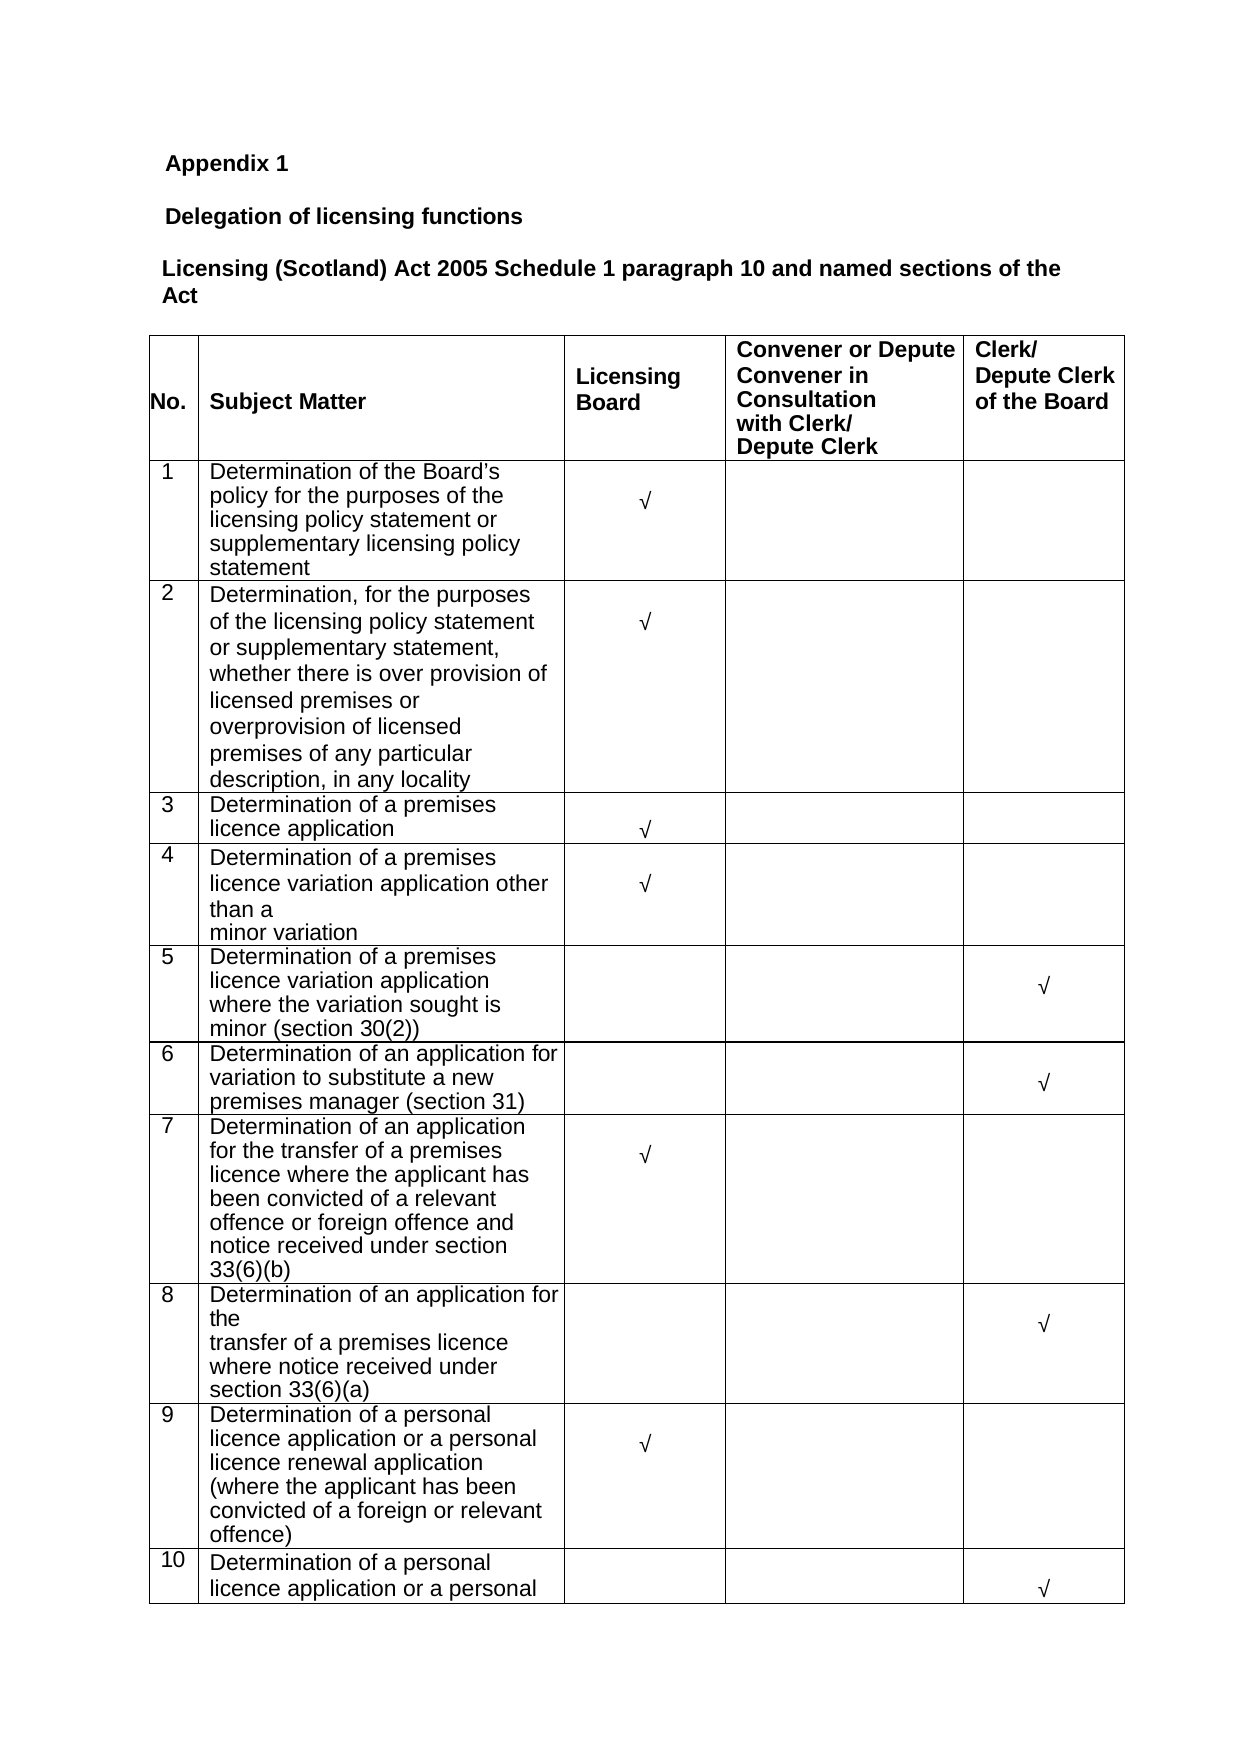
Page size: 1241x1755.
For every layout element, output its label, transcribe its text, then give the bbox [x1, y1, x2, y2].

table_cell [565, 1043, 725, 1114]
table_cell √ [964, 946, 1124, 1041]
table_cell 5 [150, 946, 198, 1041]
table_cell [726, 461, 963, 580]
table_cell [964, 793, 1124, 843]
table_cell [726, 1043, 963, 1114]
text Delegation of licensing functions [165, 203, 1091, 229]
text Licensing (Scotland) Act 2005 Schedule 1 paragraph 10 and named sections of the Act [162, 255, 1091, 308]
table_cell Determination of a personal licence application or a personal [199, 1549, 564, 1603]
table_cell 7 [150, 1115, 198, 1283]
table_cell 8 [150, 1284, 198, 1403]
table_cell Determination of a premises licence application [199, 793, 564, 843]
table_cell [964, 844, 1124, 944]
table_cell [964, 581, 1124, 792]
table_cell [726, 946, 963, 1041]
table_cell [565, 1549, 725, 1603]
table_cell [964, 1404, 1124, 1547]
table_cell [726, 581, 963, 792]
table_cell [565, 946, 725, 1041]
table_cell √ [565, 581, 725, 792]
table_cell [726, 844, 963, 944]
table_cell 2 [150, 581, 198, 792]
subtitle Appendix 1 [165, 150, 1091, 176]
table_cell [726, 1404, 963, 1547]
table_cell √ [565, 844, 725, 944]
table_cell Determination of an application for the transfer of a premises licence where notice received under section 33(6)(a) [199, 1284, 564, 1403]
table_cell Determination of the Board’s policy for the purposes of the licensing policy statement or supplementary licensing policy statement [199, 461, 564, 580]
table_cell [726, 1284, 963, 1403]
table_cell √ [964, 1284, 1124, 1403]
table_cell √ [964, 1043, 1124, 1114]
table_cell Determination of a premises licence variation application other than a minor variation [199, 844, 564, 944]
table_cell [726, 1549, 963, 1603]
table_header No. [150, 336, 198, 459]
table_cell 6 [150, 1043, 198, 1114]
table_header Subject Matter [199, 336, 564, 459]
table_cell [565, 1284, 725, 1403]
table_cell Determination of a premises licence variation application where the variation sought is minor (section 30(2)) [199, 946, 564, 1041]
table_cell [964, 1115, 1124, 1283]
table_cell √ [565, 793, 725, 843]
table_cell 4 [150, 844, 198, 944]
table_header Convener or Depute Convener in Consultation with Clerk/ Depute Clerk [726, 336, 963, 459]
table_cell √ [565, 461, 725, 580]
table_cell Determination of an application for variation to substitute a new premises manager (section 31) [199, 1043, 564, 1114]
table_cell Determination of a personal licence application or a personal licence renewal application (where the applicant has been convicted of a foreign or relevant offence) [199, 1404, 564, 1547]
table_cell Determination, for the purposes of the licensing policy statement or supplementary statement, whether there is over provision of licensed premises or overprovision of licensed premises of any particular description, in any locality [199, 581, 564, 792]
table_cell √ [964, 1549, 1124, 1603]
table_header Clerk/ Depute Clerk of the Board [964, 336, 1124, 459]
table_cell [964, 461, 1124, 580]
table_header Licensing Board [565, 336, 725, 459]
table_cell 9 [150, 1404, 198, 1547]
table_cell [726, 1115, 963, 1283]
table_cell [726, 793, 963, 843]
table_cell Determination of an application for the transfer of a premises licence where the applicant has been convicted of a relevant offence or foreign offence and notice received under section 33(6)(b) [199, 1115, 564, 1283]
table_cell √ [565, 1115, 725, 1283]
table_cell 3 [150, 793, 198, 843]
table_cell 1 [150, 461, 198, 580]
table_cell √ [565, 1404, 725, 1547]
table_cell 10 [150, 1549, 198, 1603]
